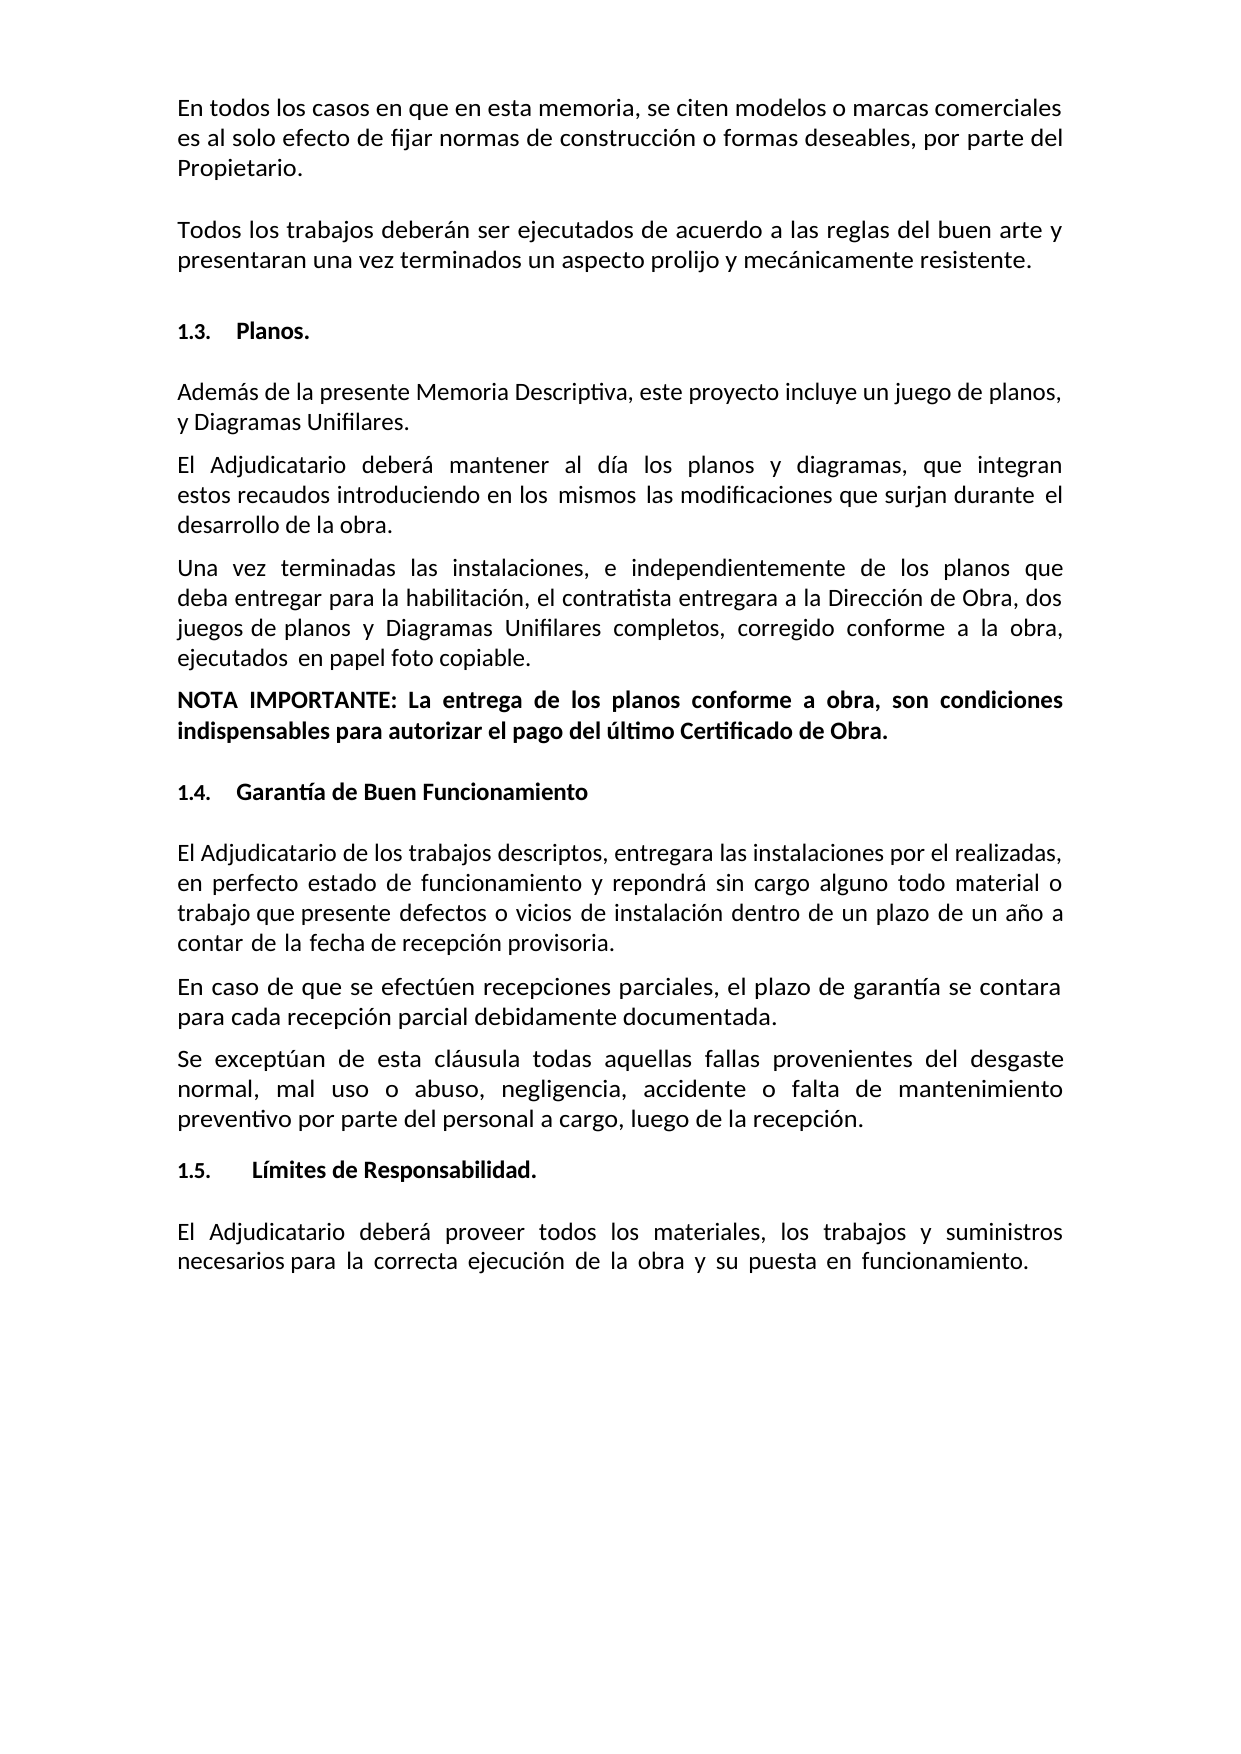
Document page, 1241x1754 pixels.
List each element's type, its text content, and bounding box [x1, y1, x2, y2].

text Se exceptúan de esta cláusula todas aquellas fallas provenientes del desgaste normal, mal uso o abuso, negligencia, accidente o falta de mantenimiento preventivo por parte del personal a cargo, luego de la recepción. [177, 1043, 1064, 1134]
subtitle Límites de Responsabilidad. [177, 1154, 1093, 1185]
subtitle Planos. [177, 315, 1093, 346]
text Todos los trabajos deberán ser ejecutados de acuerdo a las reglas del buen arte y presentaran una vez terminados un aspecto prolijo y mecánicamente resistente. [177, 214, 1065, 275]
text Una vez terminadas las instalaciones, e independientemente de los planos que deba entregar para la habilitación, el contratista entregara a la Dirección de Obra, dos juegos de planos y Diagramas Unifilares completos, corregido conforme a la obra, ejecutados en papel foto copiable. [177, 552, 1064, 673]
text En todos los casos en que en esta memoria, se citen modelos o marcas comerciales es al solo efecto de fijar normas de construcción o formas deseables, por parte del Propietario. [177, 92, 1064, 183]
text El Adjudicatario de los trabajos descriptos, entregara las instalaciones por el realizadas, en perfecto estado de funcionamiento y repondrá sin cargo alguno todo material o trabajo que presente defectos o vicios de instalación dentro de un plazo de un año a contar de la fecha de recepción provisoria. [177, 838, 1064, 958]
text Además de la presente Memoria Descriptiva, este proyecto incluye un juego de planos, y Diagramas Unifilares. [177, 376, 1063, 437]
text El Adjudicatario deberá mantener al día los planos y diagramas, que integran estos recaudos introduciendo en los mismos las modificaciones que surjan durante el desarrollo de la obra. [177, 449, 1063, 539]
subtitle NOTA IMPORTANTE: La entrega de los planos conforme a obra, son condiciones indispensables para autorizar el pago del último Certificado de Obra. [177, 684, 1064, 745]
list Garantía de Buen Funcionamiento [177, 776, 1093, 807]
text El Adjudicatario deberá proveer todos los materiales, los trabajos y suministros necesarios para la correcta ejecución de la obra y su puesta en funcionamiento. [177, 1216, 1064, 1276]
text En caso de que se efectúen recepciones parciales, el plazo de garantía se contara para cada recepción parcial debidamente documentada. [177, 971, 1063, 1031]
